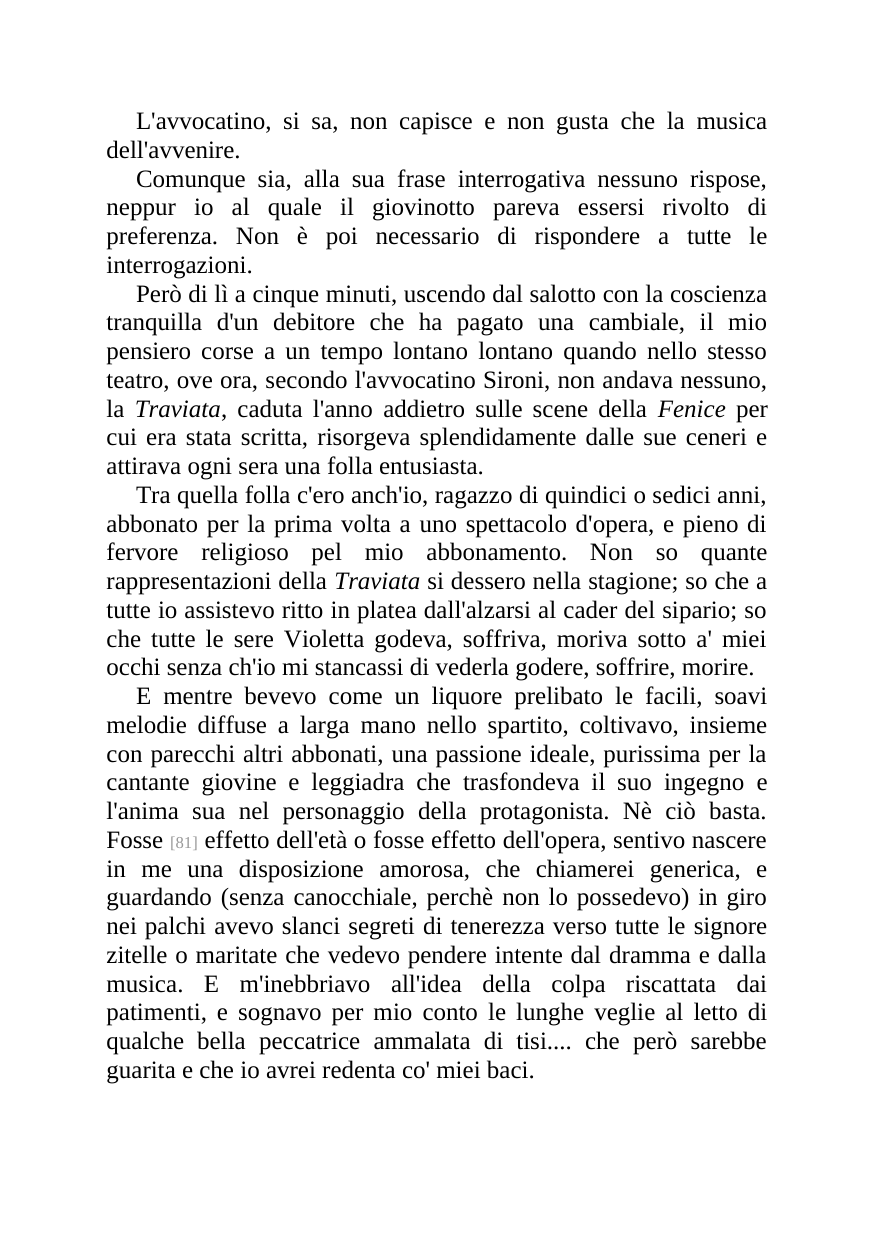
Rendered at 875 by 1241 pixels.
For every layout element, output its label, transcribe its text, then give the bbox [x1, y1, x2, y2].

text Comunque sia, alla sua frase interrogativa nessuno rispose, neppur io al quale il giovinotto pareva essersi rivolto di preferenza. Non è poi necessario di rispondere a tutte le interrogazioni. [106, 164, 768, 279]
text Però di lì a cinque minuti, uscendo dal salotto con la coscienza tranquilla d'un debitore che ha pagato una cambiale, il mio pensiero corse a un tempo lontano lontano quando nello stesso teatro, ove ora, secondo l'avvocatino Sironi, non andava nessuno, la Traviata, caduta l'anno addietro sulle scene della Fenice per cui era stata scritta, risorgeva splendidamente dalle sue ceneri e attirava ogni sera una folla entusiasta. [106, 279, 768, 480]
text L'avvocatino, si sa, non capisce e non gusta che la musica dell'avvenire. [106, 106, 768, 164]
text E mentre bevevo come un liquore prelibato le facili, soavi melodie diffuse a larga mano nello spartito, coltivavo, insieme con parecchi altri abbonati, una passione ideale, purissima per la cantante giovine e leggiadra che trasfondeva il suo ingegno e l'anima sua nel personaggio della protagonista. Nè ciò basta. Fosse [81] effetto dell'età o fosse effetto dell'opera, sentivo nascere in me una disposizione amorosa, che chiamerei generica, e guardando (senza canocchiale, perchè non lo possedevo) in giro nei palchi avevo slanci segreti di tenerezza verso tutte le signore zitelle o maritate che vedevo pendere intente dal dramma e dalla musica. E m'inebbriavo all'idea della colpa riscattata dai patimenti, e sognavo per mio conto le lunghe veglie al letto di qualche bella peccatrice ammalata di tisi.... che però sarebbe guarita e che io avrei redenta co' miei baci. [106, 681, 768, 1084]
text Tra quella folla c'ero anch'io, ragazzo di quindici o sedici anni, abbonato per la prima volta a uno spettacolo d'opera, e pieno di fervore religioso pel mio abbonamento. Non so quante rappresentazioni della Traviata si dessero nella stagione; so che a tutte io assistevo ritto in platea dall'alzarsi al cader del sipario; so che tutte le sere Violetta godeva, soffriva, moriva sotto a' miei occhi senza ch'io mi stancassi di vederla godere, soffrire, morire. [106, 480, 768, 681]
